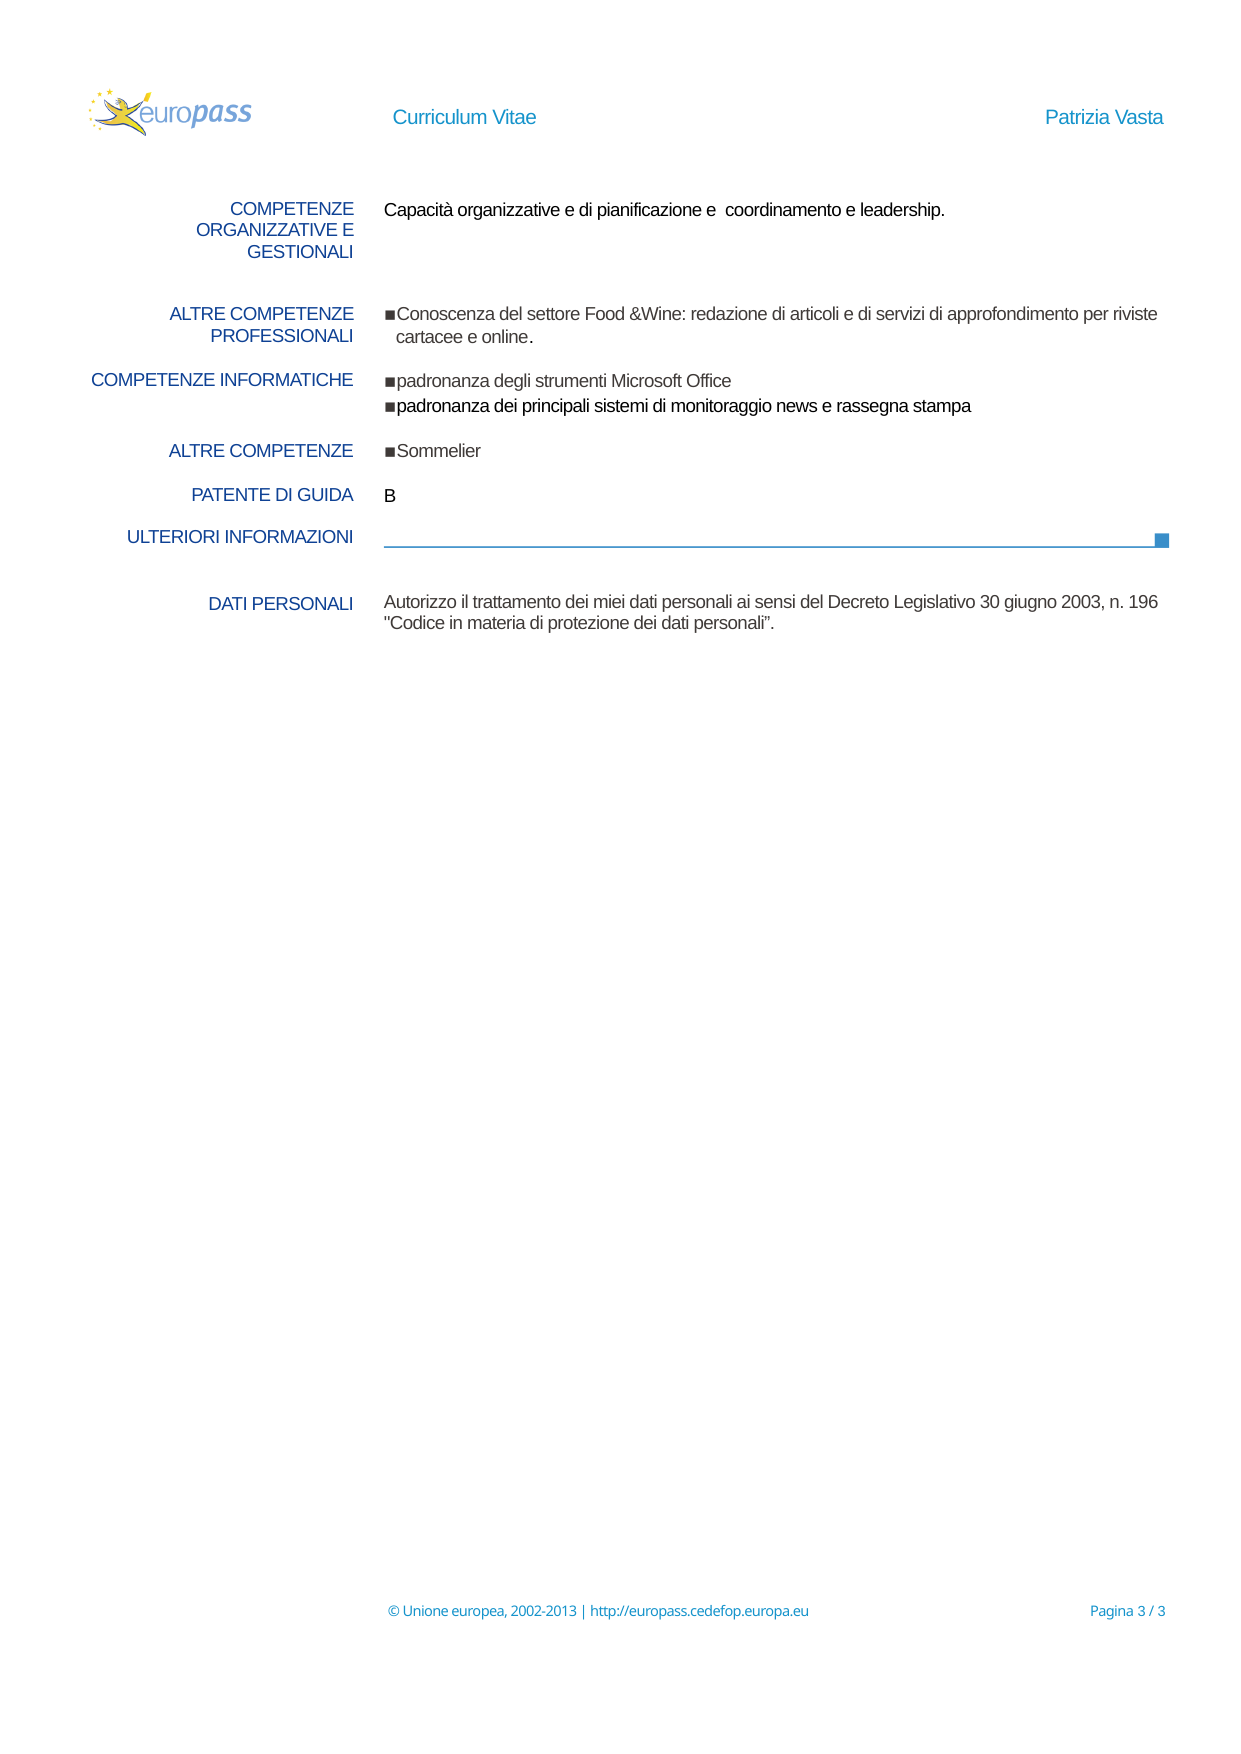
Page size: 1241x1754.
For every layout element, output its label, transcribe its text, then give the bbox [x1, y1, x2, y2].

table_header padronanza degli strumenti Microsoft Office padronanza dei principali sistemi di monitoraggio news e rassegna stampa [384, 367, 1169, 418]
table_header ULTERIORI INFORMAZIONI [89, 525, 384, 547]
table_header B [384, 482, 1169, 506]
table_header Conoscenza del settore Food &Wine: redazione di articoli e di servizi di approfondimento per riviste cartacee e online. [384, 301, 1169, 348]
table_cell Competenze organizzative e gestionali [89, 171, 384, 262]
table_header [384, 567, 1169, 591]
table_header Competenze informatiche [89, 367, 384, 418]
table_cell Dati personali [89, 591, 384, 634]
table_header Altre competenze [89, 437, 384, 463]
table_header Sommelier [384, 437, 1169, 463]
table_header Altre competenze professionali [89, 301, 384, 348]
table_cell Autorizzo il trattamento dei miei dati personali ai sensi del Decreto Legislativo 30 giugno 2003, n. 196 "Codice in materia di protezione dei dati personali”. [384, 591, 1169, 634]
table_header [384, 525, 1169, 546]
table_header [89, 567, 384, 591]
table_header Patente di guida [89, 482, 384, 506]
table_cell Capacità organizzative e di pianificazione e coordinamento e leadership. [384, 171, 1169, 262]
